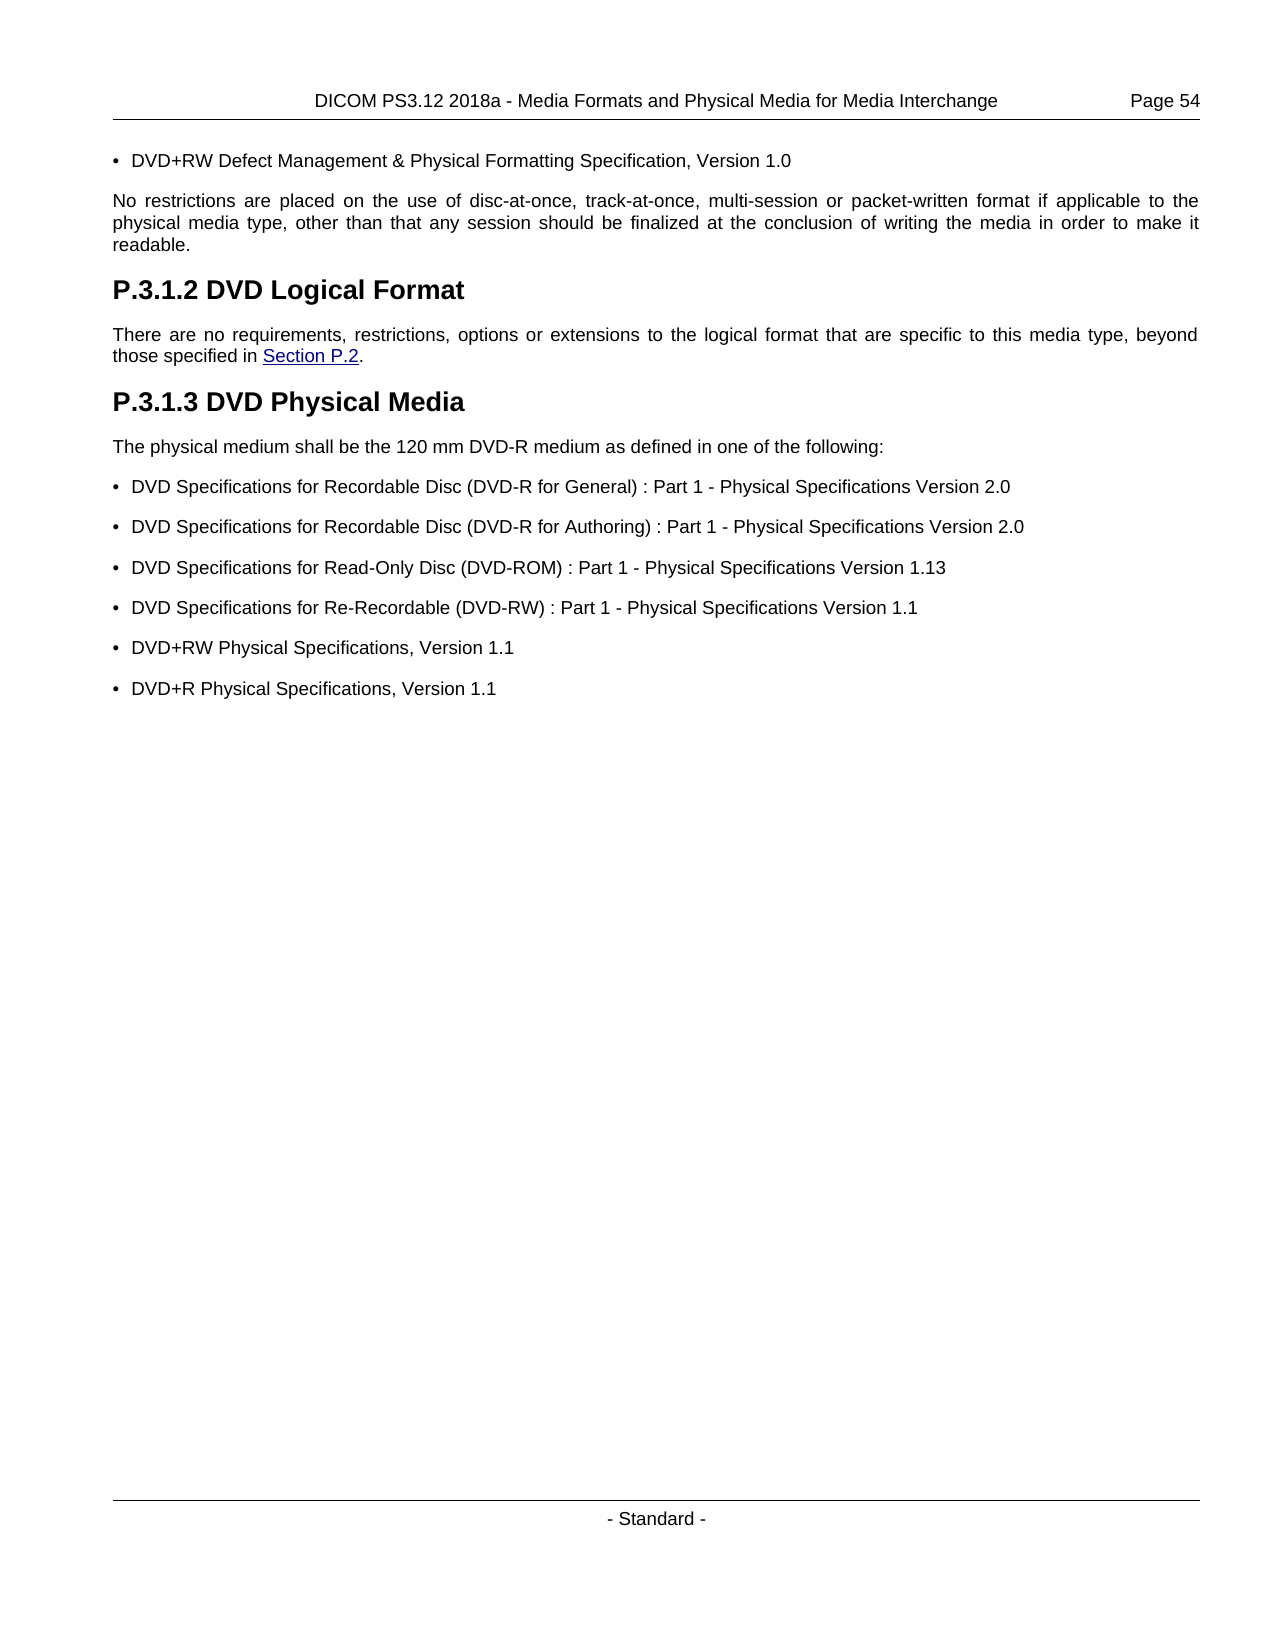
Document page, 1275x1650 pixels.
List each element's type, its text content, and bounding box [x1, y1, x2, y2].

text P.3.1.2 DVD Logical Format [112, 274, 1200, 305]
text The physical medium shall be the 120 mm DVD-R medium as defined in one of the following: [112, 436, 1200, 457]
text There are no requirements, restrictions, options or extensions to the logical format that are specific to this media type, beyond those specified in Section P.2. [112, 324, 1200, 367]
text P.3.1.3 DVD Physical Media [112, 386, 1200, 417]
list DVD+RW Physical Specifications, Version 1.1 [112, 637, 1200, 659]
list DVD Specifications for Read-Only Disc (DVD-ROM) : Part 1 - Physical Specifications Version 1.13 [112, 557, 1200, 578]
list DVD Specifications for Re-Recordable (DVD-RW) : Part 1 - Physical Specifications Version 1.1 [112, 597, 1200, 618]
list DVD Specifications for Recordable Disc (DVD-R for Authoring) : Part 1 - Physical Specifications Version 2.0 [112, 516, 1200, 538]
text No restrictions are placed on the use of disc-at-once, track-at-once, multi-session or packet-written format if applicable to the physical media type, other than that any session should be finalized at the conclusion of writing the media in order to make it readable. [112, 190, 1200, 255]
list DVD Specifications for Recordable Disc (DVD-R for General) : Part 1 - Physical Specifications Version 2.0 [112, 476, 1200, 497]
list DVD+R Physical Specifications, Version 1.1 [112, 677, 1200, 699]
list DVD+RW Defect Management & Physical Formatting Specification, Version 1.0 [112, 150, 1200, 172]
